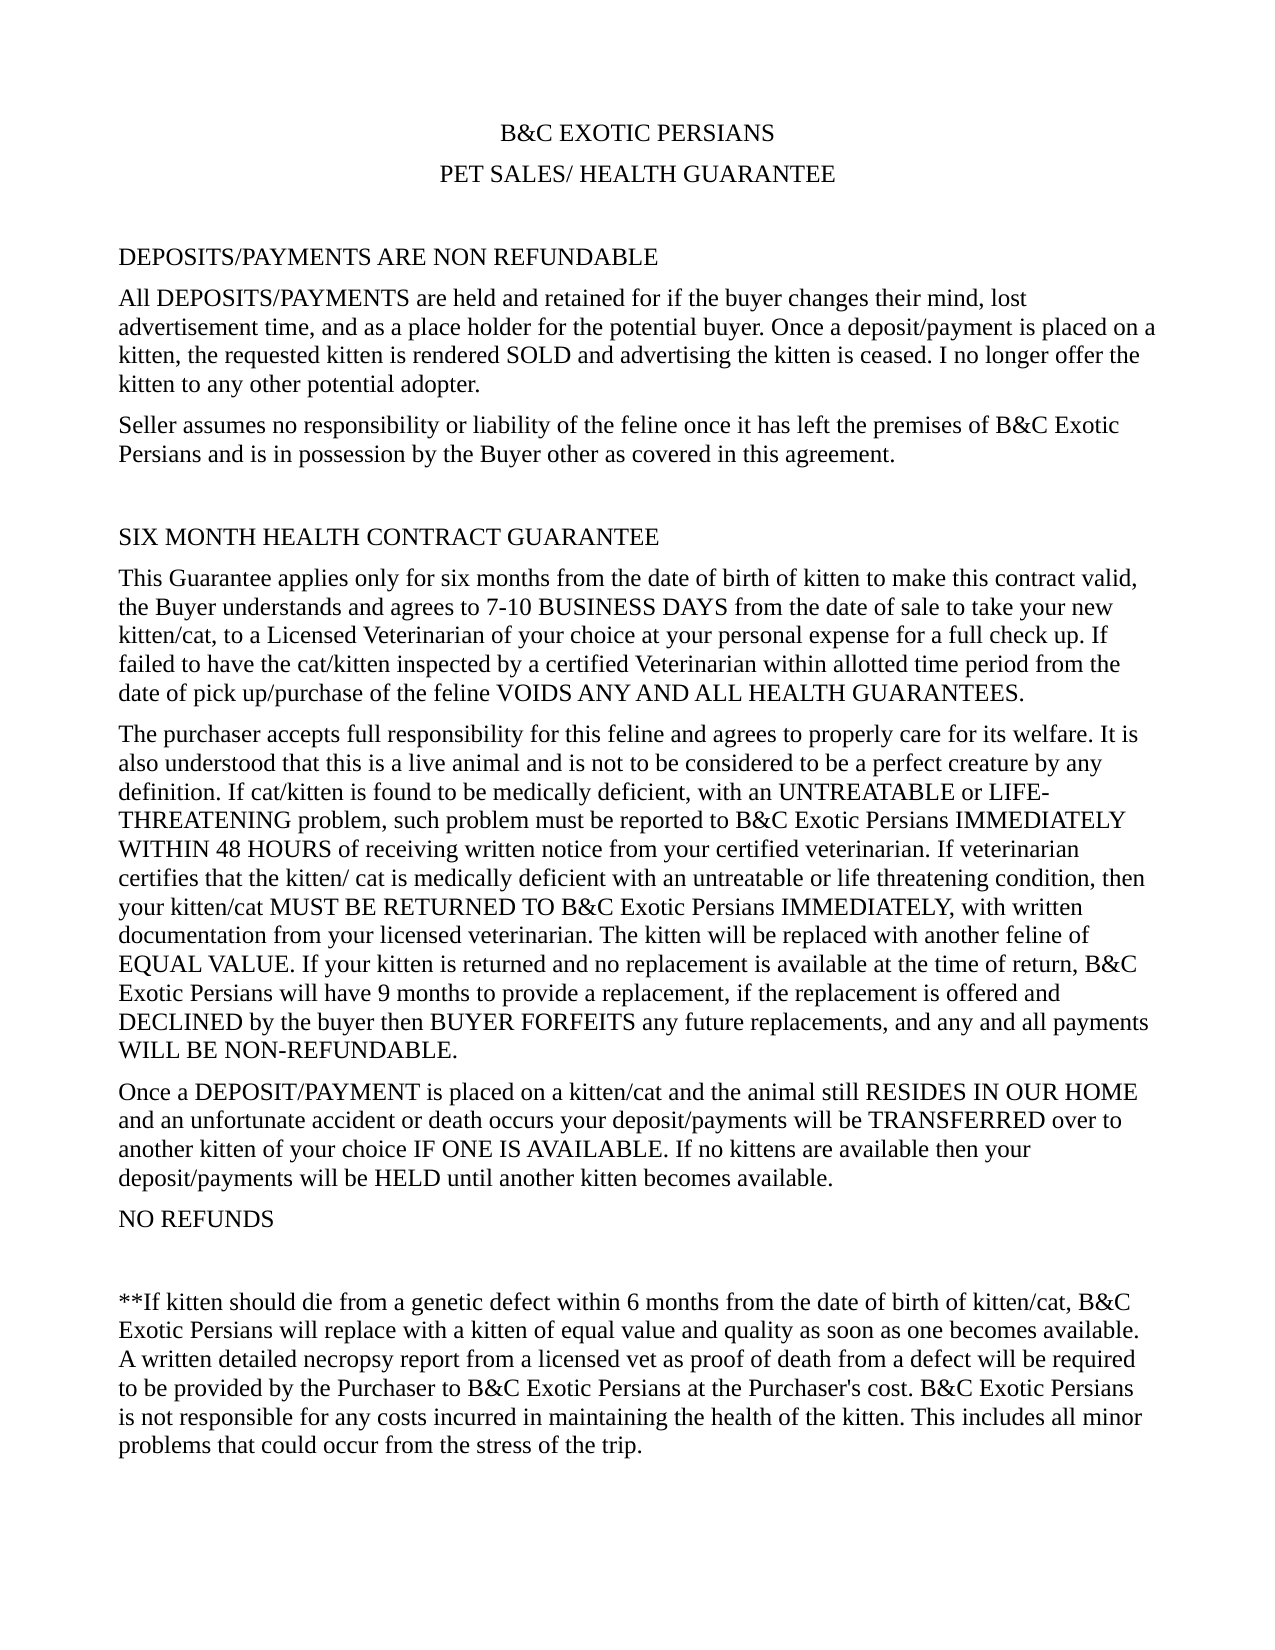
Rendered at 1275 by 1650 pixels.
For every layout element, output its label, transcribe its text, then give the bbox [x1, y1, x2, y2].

text DEPOSITS/PAYMENTS ARE NON REFUNDABLE [118, 242, 1157, 271]
text NO REFUNDS [118, 1204, 1157, 1233]
text All DEPOSITS/PAYMENTS are held and retained for if the buyer changes their mind, lost advertisement time, and as a place holder for the potential buyer. Once a deposit/payment is placed on a kitten, the requested kitten is rendered SOLD and advertising the kitten is ceased. I no longer offer the kitten to any other potential adopter. [118, 283, 1157, 398]
text Seller assumes no responsibility or liability of the feline once it has left the premises of B&C Exotic Persians and is in possession by the Buyer other as covered in this agreement. [118, 411, 1157, 468]
text SIX MONTH HEALTH CONTRACT GUARANTEE [118, 522, 1157, 551]
text Once a DEPOSIT/PAYMENT is placed on a kitten/cat and the animal still RESIDES IN OUR HOME and an unfortunate accident or death occurs your deposit/payments will be TRANSFERRED over to another kitten of your choice IF ONE IS AVAILABLE. If no kittens are available then your deposit/payments will be HELD until another kitten becomes available. [118, 1077, 1157, 1192]
text PET SALES/ HEALTH GUARANTEE [118, 159, 1157, 188]
text **If kitten should die from a genetic defect within 6 months from the date of birth of kitten/cat, B&C Exotic Persians will replace with a kitten of equal value and quality as soon as one becomes available. A written detailed necropsy report from a licensed vet as proof of death from a defect will be required to be provided by the Purchaser to B&C Exotic Persians at the Purchaser's cost. B&C Exotic Persians is not responsible for any costs incurred in maintaining the health of the kitten. This includes all minor problems that could occur from the stress of the trip. [118, 1287, 1157, 1459]
text B&C EXOTIC PERSIANS [118, 118, 1157, 147]
text This Guarantee applies only for six months from the date of birth of kitten to make this contract valid, the Buyer understands and agrees to 7-10 BUSINESS DAYS from the date of sale to take your new kitten/cat, to a Licensed Veterinarian of your choice at your personal expense for a full check up. If failed to have the cat/kitten inspected by a certified Veterinarian within allotted time period from the date of pick up/purchase of the feline VOIDS ANY AND ALL HEALTH GUARANTEES. [118, 563, 1157, 707]
text The purchaser accepts full responsibility for this feline and agrees to properly care for its welfare. It is also understood that this is a live animal and is not to be considered to be a perfect creature by any definition. If cat/kitten is found to be medically deficient, with an UNTREATABLE or LIFE- THREATENING problem, such problem must be reported to B&C Exotic Persians IMMEDIATELY WITHIN 48 HOURS of receiving written notice from your certified veterinarian. If veterinarian certifies that the kitten/ cat is medically deficient with an untreatable or life threatening condition, then your kitten/cat MUST BE RETURNED TO B&C Exotic Persians IMMEDIATELY, with written documentation from your licensed veterinarian. The kitten will be replaced with another feline of EQUAL VALUE. If your kitten is returned and no replacement is available at the time of return, B&C Exotic Persians will have 9 months to provide a replacement, if the replacement is offered and DECLINED by the buyer then BUYER FORFEITS any future replacements, and any and all payments WILL BE NON-REFUNDABLE. [118, 719, 1157, 1064]
